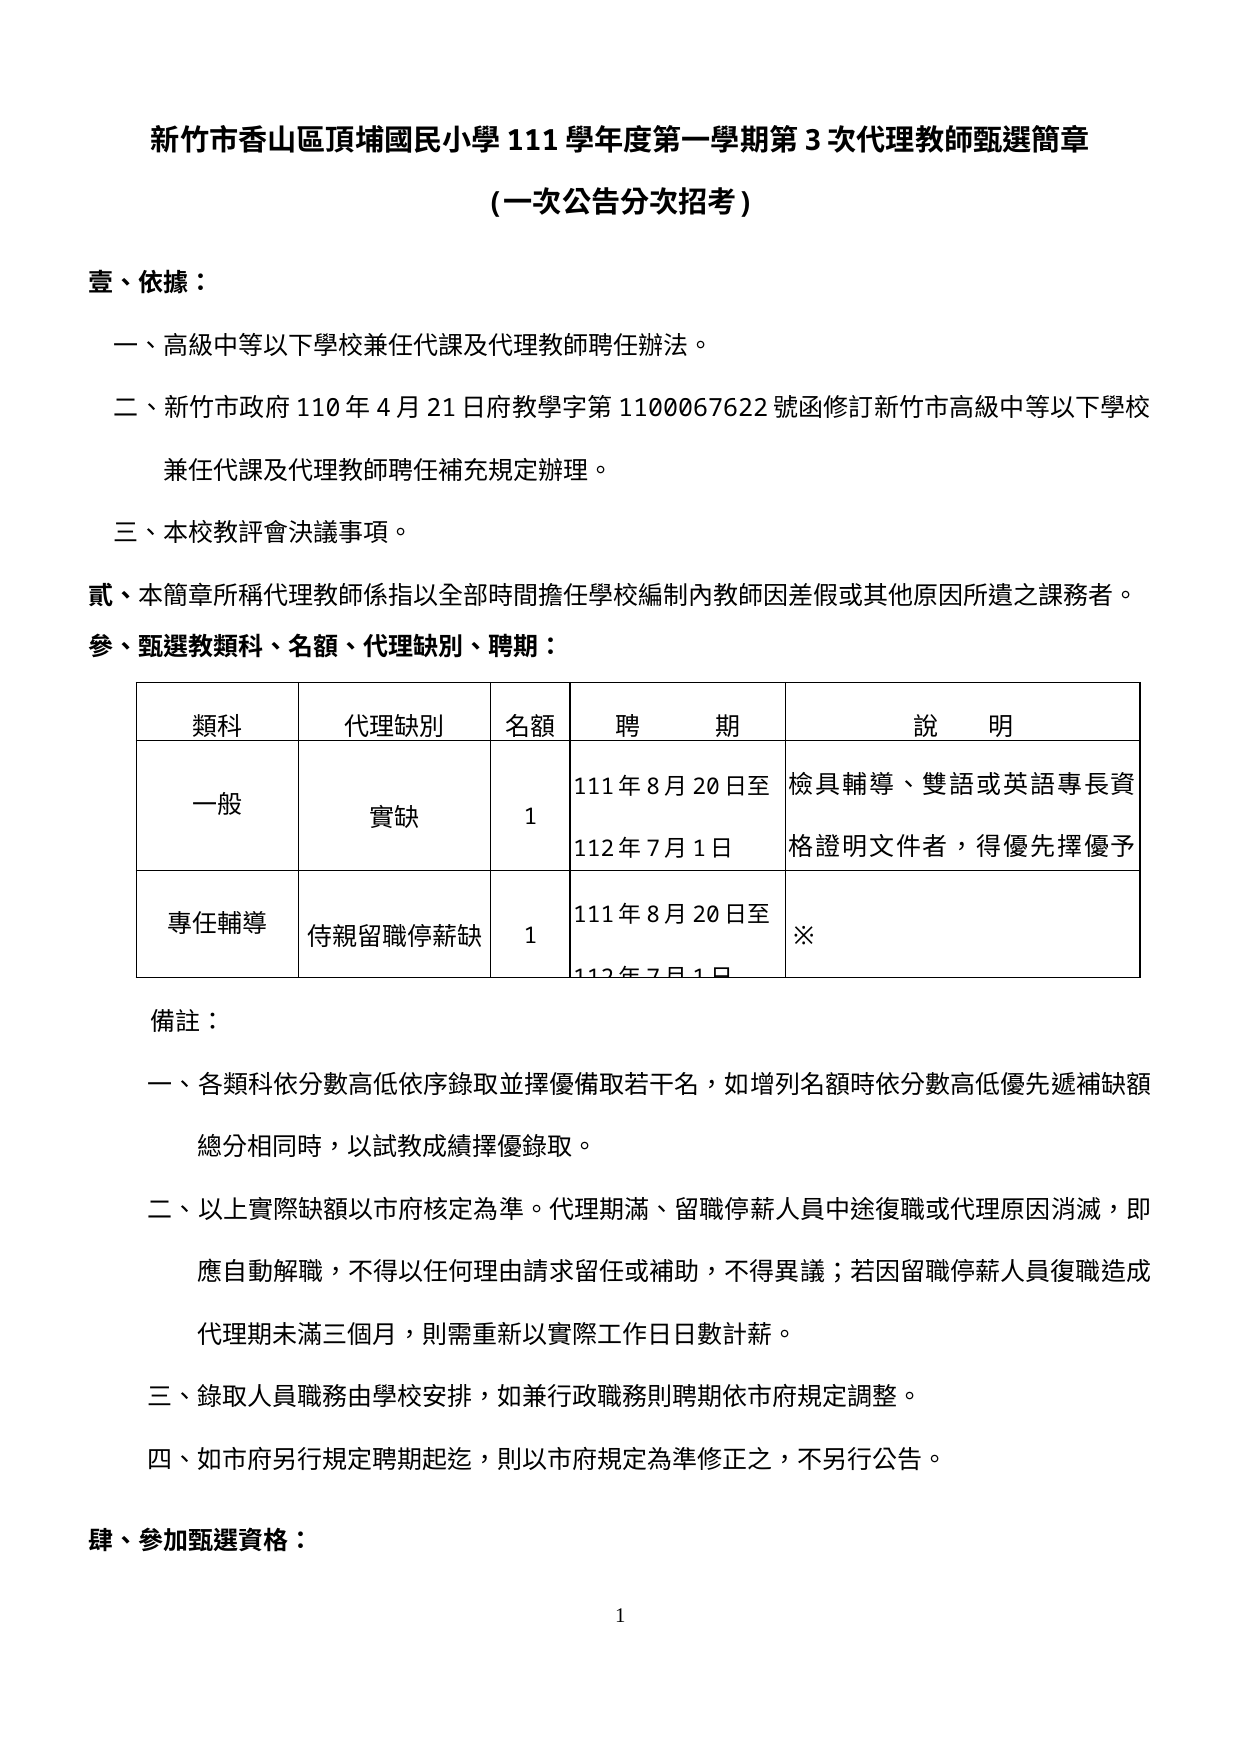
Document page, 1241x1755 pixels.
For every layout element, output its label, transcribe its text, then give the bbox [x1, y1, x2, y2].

table_cell 一般 [137, 741, 298, 870]
table_cell 檢具輔導、雙語或英語專長資格證明文件者，得優先擇優予以錄取。 [786, 741, 1139, 870]
text 貳、本簡章所稱代理教師係指以全部時間擔任學校編制內教師因差假或其他原因所遺之課務者。 [89, 552, 1152, 614]
text 一、高級中等以下學校兼任代課及代理教師聘任辦法。 [114, 302, 1152, 364]
title 肆、參加甄選資格： [89, 1497, 1152, 1559]
table_header 名額 [491, 683, 569, 740]
text 二、新竹市政府110年4月21日府教學字第1100067622號函修訂新竹市高級中等以下學校兼任代課及代理教師聘任補充規定辦理。 [114, 364, 1152, 489]
text 三、本校教評會決議事項。 [114, 489, 1152, 552]
text 四、如市府另行規定聘期起迄，則以市府規定為準修正之，不另行公告。 [148, 1416, 1152, 1478]
table_cell 侍親留職停薪缺 [299, 871, 490, 977]
table_cell ※ [786, 871, 1139, 977]
table_cell 1 [491, 871, 569, 977]
subtitle (一次公告分次招考) [89, 158, 1152, 221]
text 壹、依據： [89, 239, 1152, 302]
table_header 代理缺別 [299, 683, 490, 740]
table_header 聘 期 [571, 683, 785, 740]
table_header 說 明 [786, 683, 1139, 740]
text 三、錄取人員職務由學校安排，如兼行政職務則聘期依市府規定調整。 [148, 1353, 1152, 1416]
table_cell 111年8月20日至 112年7月1日 [571, 871, 785, 977]
text 參、甄選教類科、名額、代理缺別、聘期： [89, 627, 1152, 663]
subtitle 新竹市香山區頂埔國民小學111學年度第一學期第3次代理教師甄選簡章 [89, 96, 1152, 158]
text 二、以上實際缺額以市府核定為準。代理期滿、留職停薪人員中途復職或代理原因消滅，即應自動解職，不得以任何理由請求留任或補助，不得異議；若因留職停薪人員復職造成代理期未滿三個月，則需重新以實際工作日日數計薪。 [148, 1166, 1152, 1353]
text 備註： [148, 978, 1152, 1041]
table_header 類科 [137, 683, 298, 740]
table_cell 111年8月20日至 112年7月1日 [571, 741, 785, 870]
text 一、各類科依分數高低依序錄取並擇優備取若干名，如增列名額時依分數高低優先遞補缺額。總分相同時，以試教成績擇優錄取。 [148, 1041, 1152, 1166]
table_cell 專任輔導 [137, 871, 298, 977]
table_cell 1 [491, 741, 569, 870]
table_cell 實缺 [299, 741, 490, 870]
